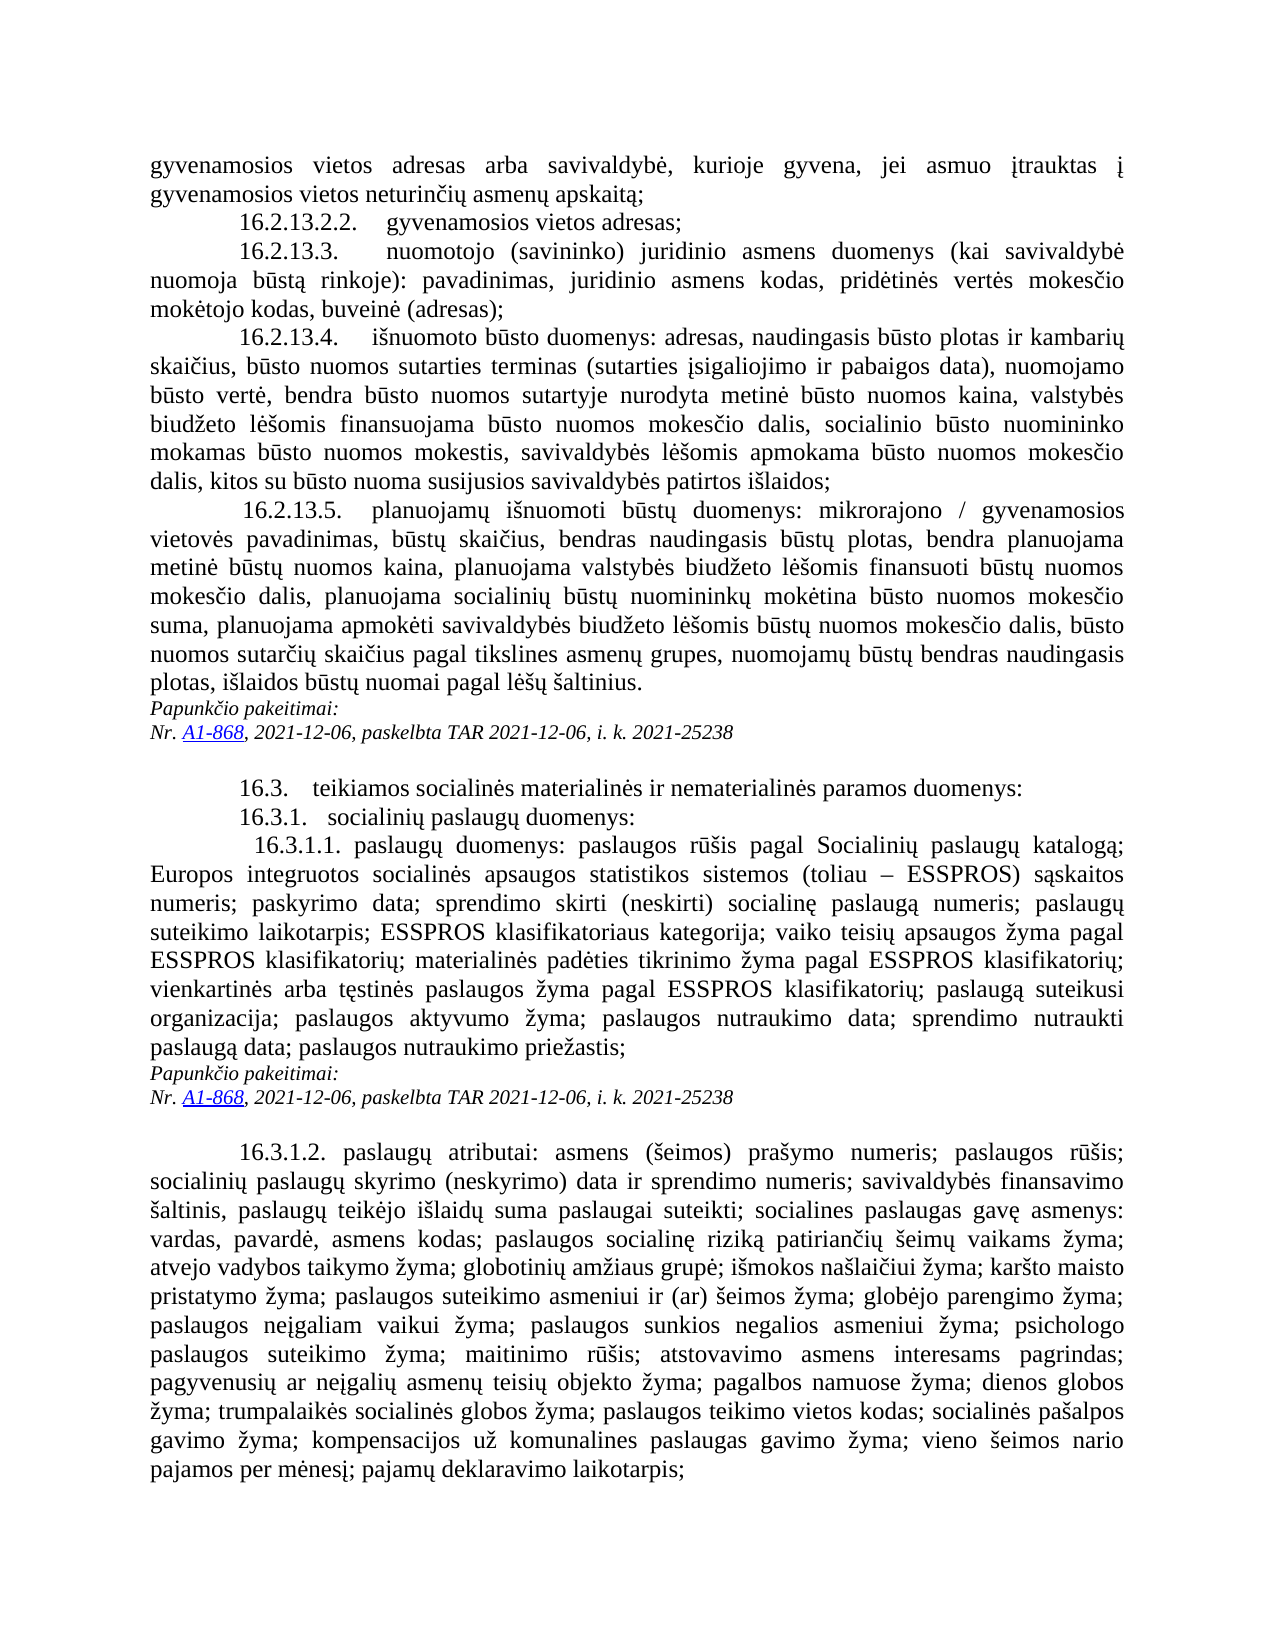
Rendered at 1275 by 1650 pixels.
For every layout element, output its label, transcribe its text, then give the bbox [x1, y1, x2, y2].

text 16.3.1.1. paslaugų duomenys: paslaugos rūšis pagal Socialinių paslaugų katalogą; Europos integruotos socialinės apsaugos statistikos sistemos (toliau – ESSPROS) sąskaitos numeris; paskyrimo data; sprendimo skirti (neskirti) socialinę paslaugą numeris; paslaugų suteikimo laikotarpis; ESSPROS klasifikatoriaus kategorija; vaiko teisių apsaugos žyma pagal ESSPROS klasifikatorių; materialinės padėties tikrinimo žyma pagal ESSPROS klasifikatorių; vienkartinės arba tęstinės paslaugos žyma pagal ESSPROS klasifikatorių; paslaugą suteikusi organizacija; paslaugos aktyvumo žyma; paslaugos nutraukimo data; sprendimo nutraukti paslaugą data; paslaugos nutraukimo priežastis; [150, 831, 1125, 1061]
text Papunkčio pakeitimai: [150, 1061, 1125, 1085]
text 16.2.13.5. planuojamų išnuomoti būstų duomenys: mikrorajono / gyvenamosios vietovės pavadinimas, būstų skaičius, bendras naudingasis būstų plotas, bendra planuojama metinė būstų nuomos kaina, planuojama valstybės biudžeto lėšomis finansuoti būstų nuomos mokesčio dalis, planuojama socialinių būstų nuomininkų mokėtina būsto nuomos mokesčio suma, planuojama apmokėti savivaldybės biudžeto lėšomis būstų nuomos mokesčio dalis, būsto nuomos sutarčių skaičius pagal tikslines asmenų grupes, nuomojamų būstų bendras naudingasis plotas, išlaidos būstų nuomai pagal lėšų šaltinius. [150, 495, 1125, 696]
text Papunkčio pakeitimai: [150, 696, 1125, 720]
text Nr. A1-868, 2021-12-06, paskelbta TAR 2021-12-06, i. k. 2021-25238 [150, 1085, 1125, 1109]
text gyvenamosios vietos adresas arba savivaldybė, kurioje gyvena, jei asmuo įtrauktas į gyvenamosios vietos neturinčių asmenų apskaitą; [150, 150, 1125, 207]
text 16.3.1. socialinių paslaugų duomenys: [150, 802, 1125, 831]
text Nr. A1-868, 2021-12-06, paskelbta TAR 2021-12-06, i. k. 2021-25238 [150, 720, 1125, 744]
text 16.2.13.3. nuomotojo (savininko) juridinio asmens duomenys (kai savivaldybė nuomoja būstą rinkoje): pavadinimas, juridinio asmens kodas, pridėtinės vertės mokesčio mokėtojo kodas, buveinė (adresas); [150, 236, 1125, 322]
text 16.2.13.4. išnuomoto būsto duomenys: adresas, naudingasis būsto plotas ir kambarių skaičius, būsto nuomos sutarties terminas (sutarties įsigaliojimo ir pabaigos data), nuomojamo būsto vertė, bendra būsto nuomos sutartyje nurodyta metinė būsto nuomos kaina, valstybės biudžeto lėšomis finansuojama būsto nuomos mokesčio dalis, socialinio būsto nuomininko mokamas būsto nuomos mokestis, savivaldybės lėšomis apmokama būsto nuomos mokesčio dalis, kitos su būsto nuoma susijusios savivaldybės patirtos išlaidos; [150, 322, 1125, 495]
text 16.3.1.2. paslaugų atributai: asmens (šeimos) prašymo numeris; paslaugos rūšis; socialinių paslaugų skyrimo (neskyrimo) data ir sprendimo numeris; savivaldybės finansavimo šaltinis, paslaugų teikėjo išlaidų suma paslaugai suteikti; socialines paslaugas gavę asmenys: vardas, pavardė, asmens kodas; paslaugos socialinę riziką patiriančių šeimų vaikams žyma; atvejo vadybos taikymo žyma; globotinių amžiaus grupė; išmokos našlaičiui žyma; karšto maisto pristatymo žyma; paslaugos suteikimo asmeniui ir (ar) šeimos žyma; globėjo parengimo žyma; paslaugos neįgaliam vaikui žyma; paslaugos sunkios negalios asmeniui žyma; psichologo paslaugos suteikimo žyma; maitinimo rūšis; atstovavimo asmens interesams pagrindas; pagyvenusių ar neįgalių asmenų teisių objekto žyma; pagalbos namuose žyma; dienos globos žyma; trumpalaikės socialinės globos žyma; paslaugos teikimo vietos kodas; socialinės pašalpos gavimo žyma; kompensacijos už komunalines paslaugas gavimo žyma; vieno šeimos nario pajamos per mėnesį; pajamų deklaravimo laikotarpis; [150, 1137, 1125, 1482]
text 16.2.13.2.2. gyvenamosios vietos adresas; [150, 207, 1125, 236]
text 16.3. teikiamos socialinės materialinės ir nematerialinės paramos duomenys: [150, 773, 1125, 802]
